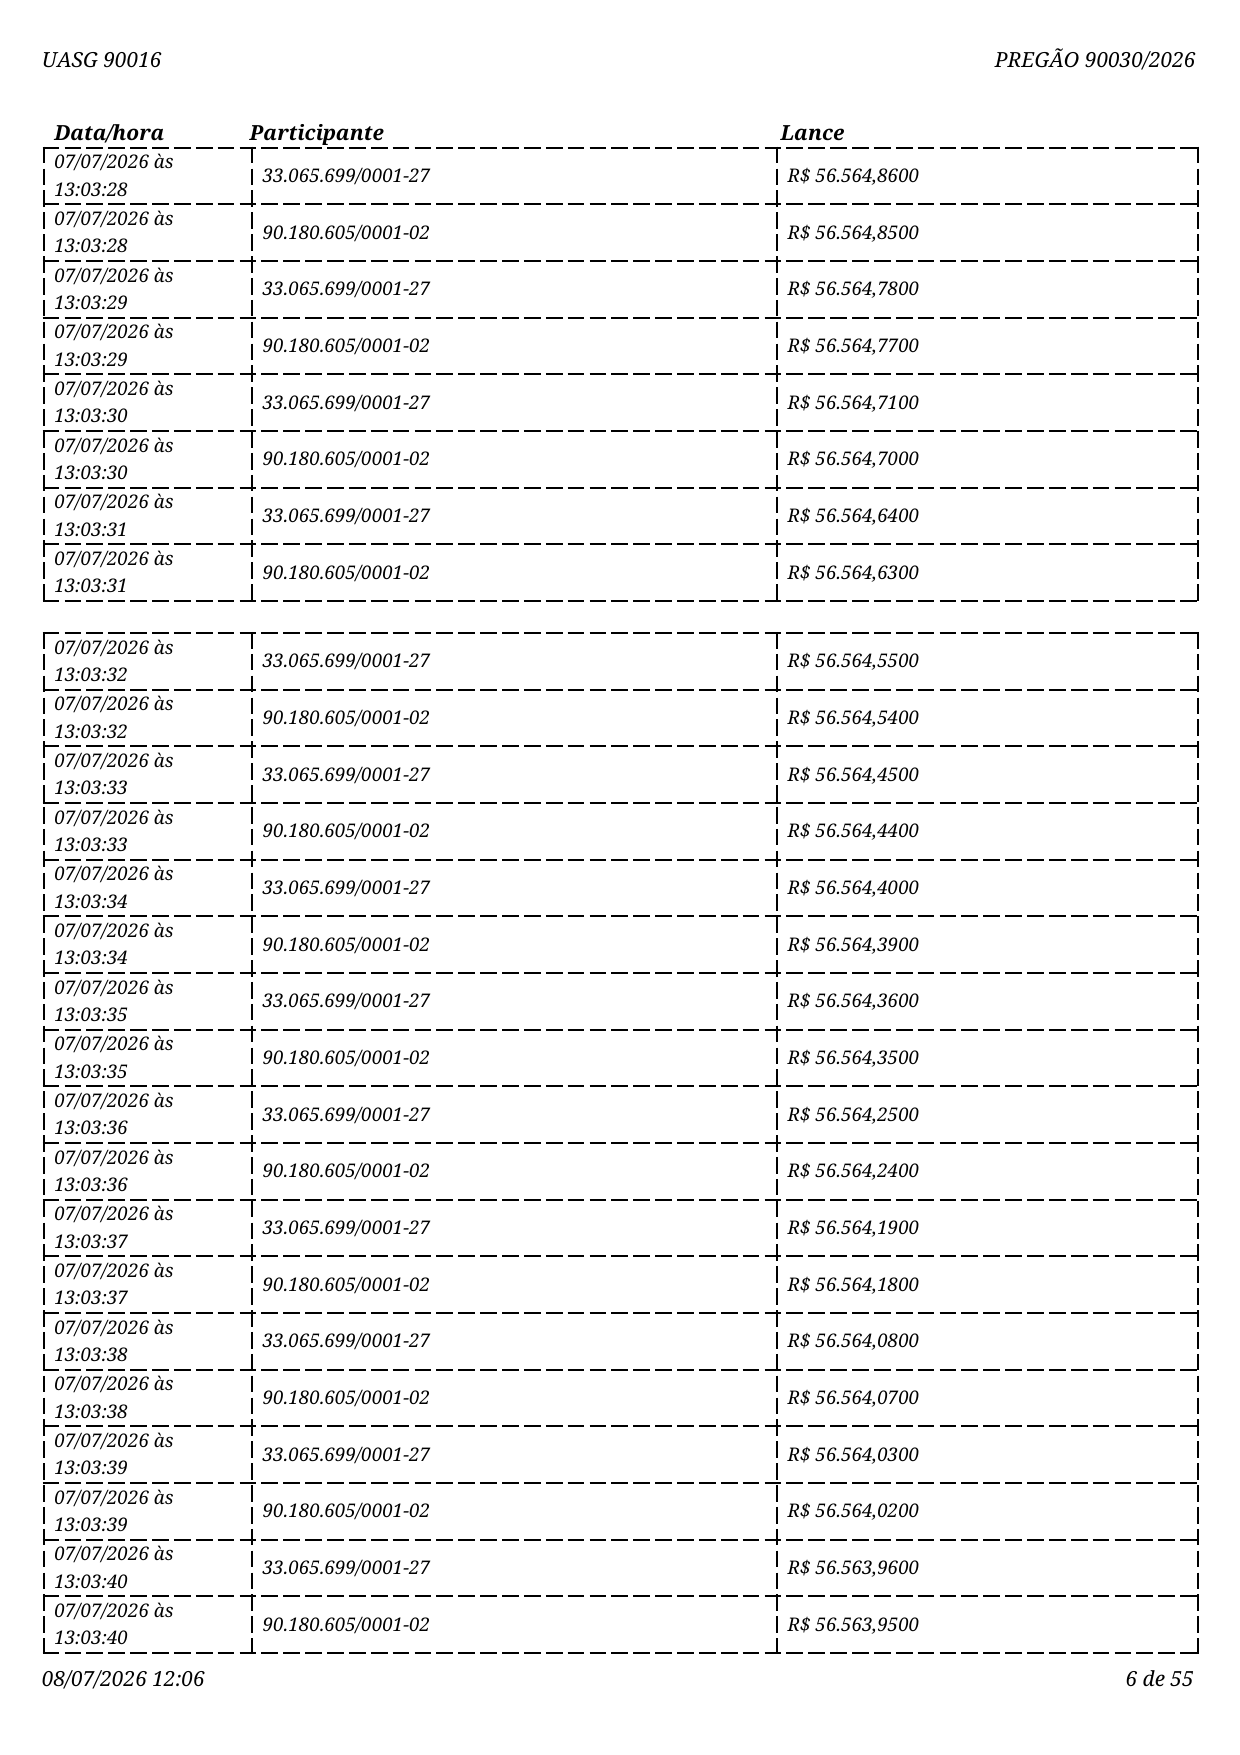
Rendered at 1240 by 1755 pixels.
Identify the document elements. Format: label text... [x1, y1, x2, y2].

table_cell R$ 56.564,0800 [777, 1312, 1198, 1368]
table_cell 90.180.605/0001-02 [252, 1595, 777, 1652]
table_header R$ 56.564,5500 [777, 632, 1198, 688]
table_cell R$ 56.564,0700 [777, 1369, 1198, 1425]
table_cell 07/07/2026 às 13:03:35 [44, 972, 252, 1028]
table_cell 07/07/2026 às 13:03:29 [44, 260, 252, 317]
table_cell 90.180.605/0001-02 [252, 802, 777, 858]
table_cell R$ 56.564,3500 [777, 1029, 1198, 1085]
table_cell 07/07/2026 às 13:03:36 [44, 1085, 252, 1142]
table_cell 07/07/2026 às 13:03:40 [44, 1595, 252, 1652]
table_cell 07/07/2026 às 13:03:33 [44, 745, 252, 802]
table_cell 07/07/2026 às 13:03:29 [44, 317, 252, 373]
table_cell 33.065.699/0001-27 [252, 1312, 777, 1368]
table_cell 07/07/2026 às 13:03:38 [44, 1312, 252, 1368]
table_cell 33.065.699/0001-27 [252, 745, 777, 802]
table_cell R$ 56.564,7700 [777, 317, 1198, 373]
table_cell 07/07/2026 às 13:03:39 [44, 1425, 252, 1482]
table_cell R$ 56.564,7100 [777, 373, 1198, 430]
table_cell R$ 56.564,7800 [777, 260, 1198, 317]
table_cell 33.065.699/0001-27 [252, 1539, 777, 1595]
table_cell R$ 56.564,2500 [777, 1085, 1198, 1142]
table_cell R$ 56.564,6300 [777, 543, 1198, 600]
table_cell 90.180.605/0001-02 [252, 1482, 777, 1538]
table_cell R$ 56.564,3600 [777, 972, 1198, 1028]
table_cell 90.180.605/0001-02 [252, 203, 777, 260]
table_cell R$ 56.564,4400 [777, 802, 1198, 858]
table_cell R$ 56.564,0200 [777, 1482, 1198, 1538]
table_cell R$ 56.564,3900 [777, 915, 1198, 972]
table_cell 07/07/2026 às 13:03:28 [44, 203, 252, 260]
table_cell 90.180.605/0001-02 [252, 1142, 777, 1198]
table_cell R$ 56.564,1900 [777, 1199, 1198, 1255]
table_cell 33.065.699/0001-27 [252, 1085, 777, 1142]
table_cell 07/07/2026 às 13:03:30 [44, 373, 252, 430]
table_cell 33.065.699/0001-27 [252, 972, 777, 1028]
table_cell 90.180.605/0001-02 [252, 430, 777, 487]
table_cell R$ 56.564,0300 [777, 1425, 1198, 1482]
table_cell 07/07/2026 às 13:03:40 [44, 1539, 252, 1595]
table_cell 07/07/2026 às 13:03:35 [44, 1029, 252, 1085]
table_cell R$ 56.564,2400 [777, 1142, 1198, 1198]
table_cell 07/07/2026 às 13:03:33 [44, 802, 252, 858]
table_cell R$ 56.564,1800 [777, 1255, 1198, 1312]
table_cell 33.065.699/0001-27 [252, 859, 777, 915]
table_cell 07/07/2026 às 13:03:37 [44, 1255, 252, 1312]
table_cell 33.065.699/0001-27 [252, 487, 777, 543]
table_cell R$ 56.564,8600 [777, 147, 1198, 203]
table_cell R$ 56.564,6400 [777, 487, 1198, 543]
table_cell R$ 56.564,5400 [777, 689, 1198, 745]
table_cell 07/07/2026 às 13:03:34 [44, 915, 252, 972]
table_cell 90.180.605/0001-02 [252, 543, 777, 600]
table_cell 33.065.699/0001-27 [252, 260, 777, 317]
table_cell 33.065.699/0001-27 [252, 147, 777, 203]
table_cell R$ 56.563,9600 [777, 1539, 1198, 1595]
table_cell R$ 56.563,9500 [777, 1595, 1198, 1652]
table_cell 07/07/2026 às 13:03:34 [44, 859, 252, 915]
table_header 07/07/2026 às 13:03:32 [44, 632, 252, 688]
table_cell 07/07/2026 às 13:03:39 [44, 1482, 252, 1538]
table_cell R$ 56.564,7000 [777, 430, 1198, 487]
table_cell R$ 56.564,8500 [777, 203, 1198, 260]
table_cell 07/07/2026 às 13:03:31 [44, 543, 252, 600]
table_cell 07/07/2026 às 13:03:38 [44, 1369, 252, 1425]
table_cell R$ 56.564,4500 [777, 745, 1198, 802]
table_cell 07/07/2026 às 13:03:28 [44, 147, 252, 203]
table_cell 33.065.699/0001-27 [252, 1199, 777, 1255]
table_cell 90.180.605/0001-02 [252, 1029, 777, 1085]
table_cell 07/07/2026 às 13:03:32 [44, 689, 252, 745]
table_cell R$ 56.564,4000 [777, 859, 1198, 915]
table_cell 90.180.605/0001-02 [252, 317, 777, 373]
table_cell 33.065.699/0001-27 [252, 373, 777, 430]
table_cell 07/07/2026 às 13:03:37 [44, 1199, 252, 1255]
table_cell 90.180.605/0001-02 [252, 915, 777, 972]
table_cell 33.065.699/0001-27 [252, 1425, 777, 1482]
table_cell 90.180.605/0001-02 [252, 1369, 777, 1425]
table_header 33.065.699/0001-27 [252, 632, 777, 688]
table_cell 07/07/2026 às 13:03:31 [44, 487, 252, 543]
table_cell 90.180.605/0001-02 [252, 689, 777, 745]
table_cell 07/07/2026 às 13:03:36 [44, 1142, 252, 1198]
table_cell 07/07/2026 às 13:03:30 [44, 430, 252, 487]
table_cell 90.180.605/0001-02 [252, 1255, 777, 1312]
